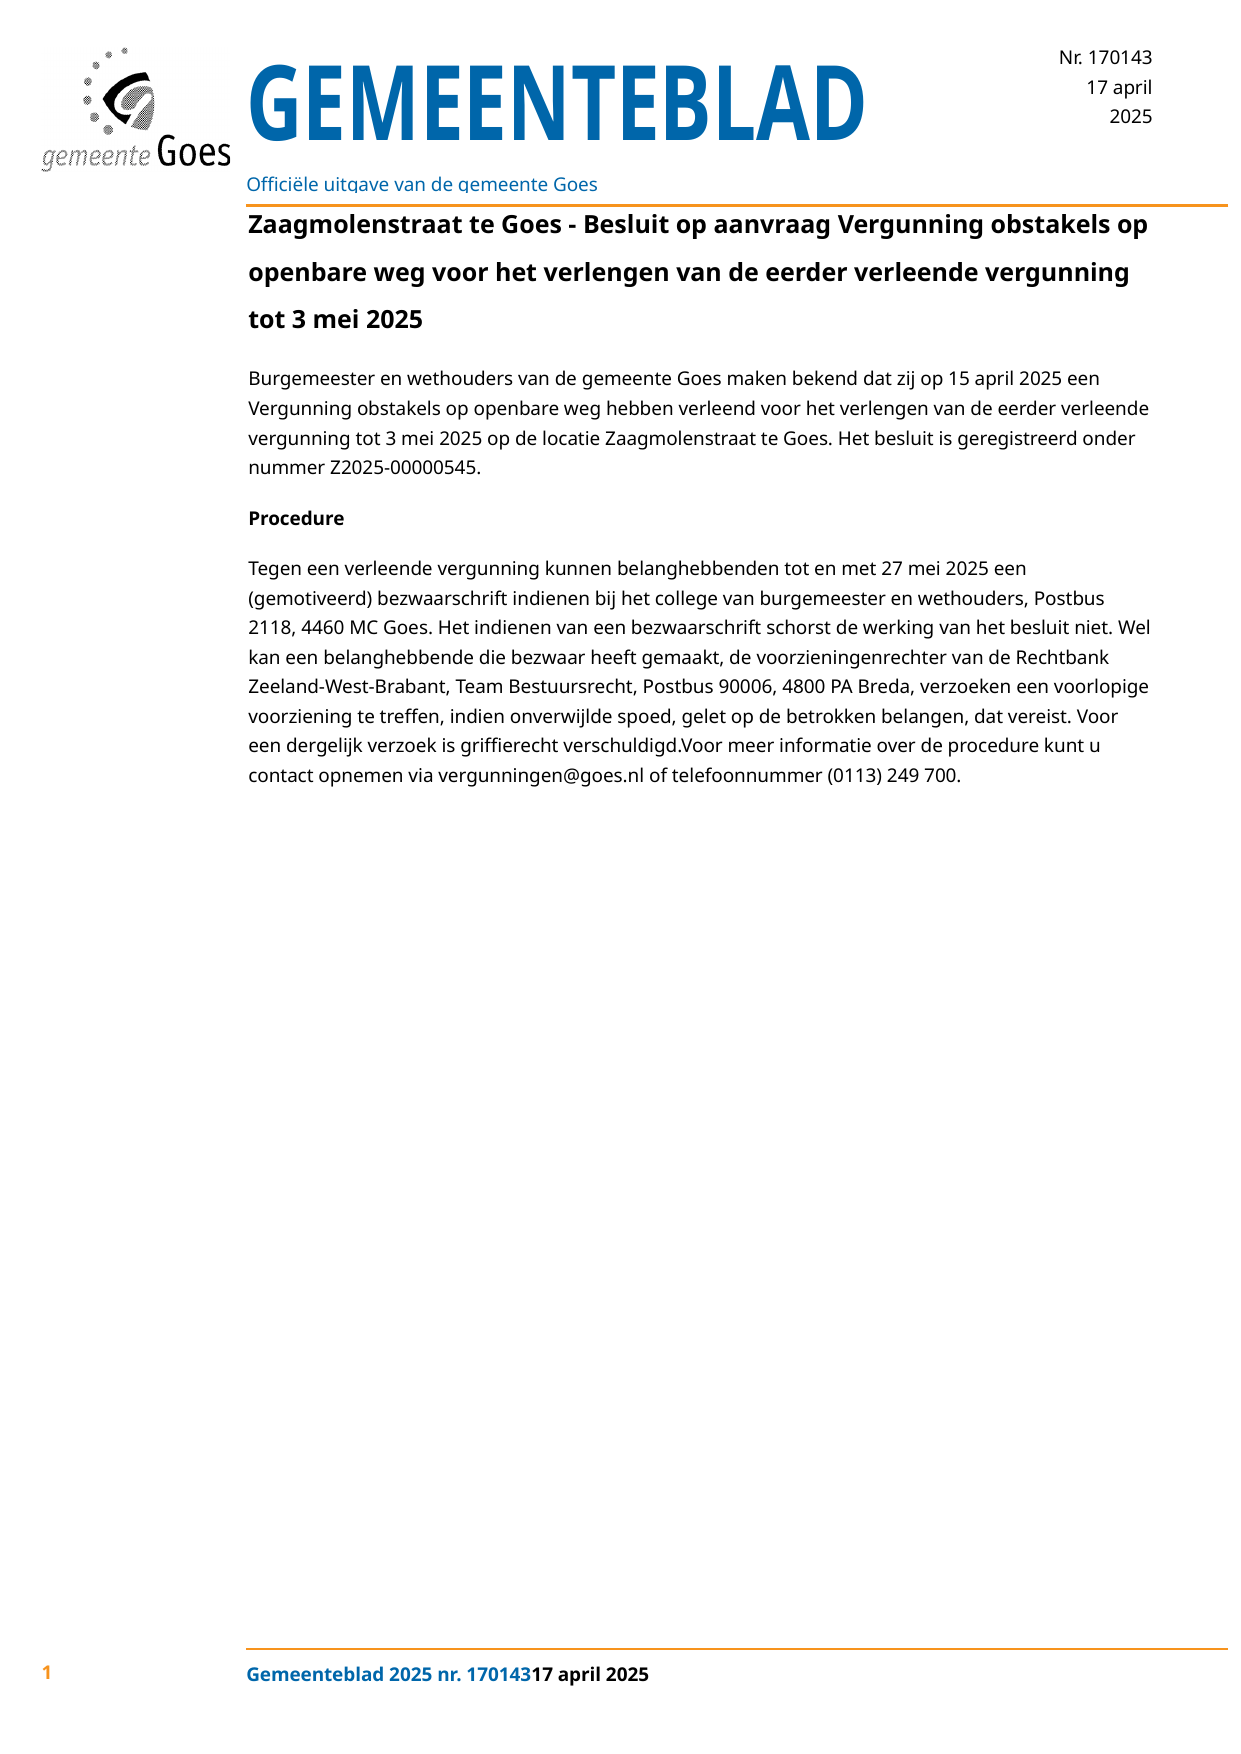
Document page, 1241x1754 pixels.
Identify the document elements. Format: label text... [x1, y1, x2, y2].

text Tegen een verleende vergunning kunnen belanghebbenden tot en met 27 mei 2025 een (gemotiveerd) bezwaarschrift indienen bij het college van burgemeester en wethouders, Postbus 2118, 4460 MC Goes. Het indienen van een bezwaarschrift schorst de werking van het besluit niet. Wel kan een belanghebbende die bezwaar heeft gemaakt, de voorzieningenrechter van de Rechtbank Zeeland-West-Brabant, Team Bestuursrecht, Postbus 90006, 4800 PA Breda, verzoeken een voorlopige voorziening te treffen, indien onverwijlde spoed, gelet op de betrokken belangen, dat vereist. Voor een dergelijk verzoek is griffierecht verschuldigd.Voor meer informatie over de procedure kunt u contact opnemen via vergunningen@goes.nl of telefoonnummer (0113) 249 700. [248, 555, 1152, 788]
text Procedure [248, 505, 1152, 530]
text Zaagmolenstraat te Goes - Besluit op aanvraag Vergunning obstakels op openbare weg voor het verlengen van de eerder verleende vergunning tot 3 mei 2025 [248, 207, 1152, 336]
text Burgemeester en wethouders van de gemeente Goes maken bekend dat zij op 15 april 2025 een Vergunning obstakels op openbare weg hebben verleend voor het verlengen van de eerder verleende vergunning tot 3 mei 2025 op de locatie Zaagmolenstraat te Goes. Het besluit is geregistreerd onder nummer Z2025-00000545. [248, 366, 1152, 480]
picture [41, 47, 231, 172]
